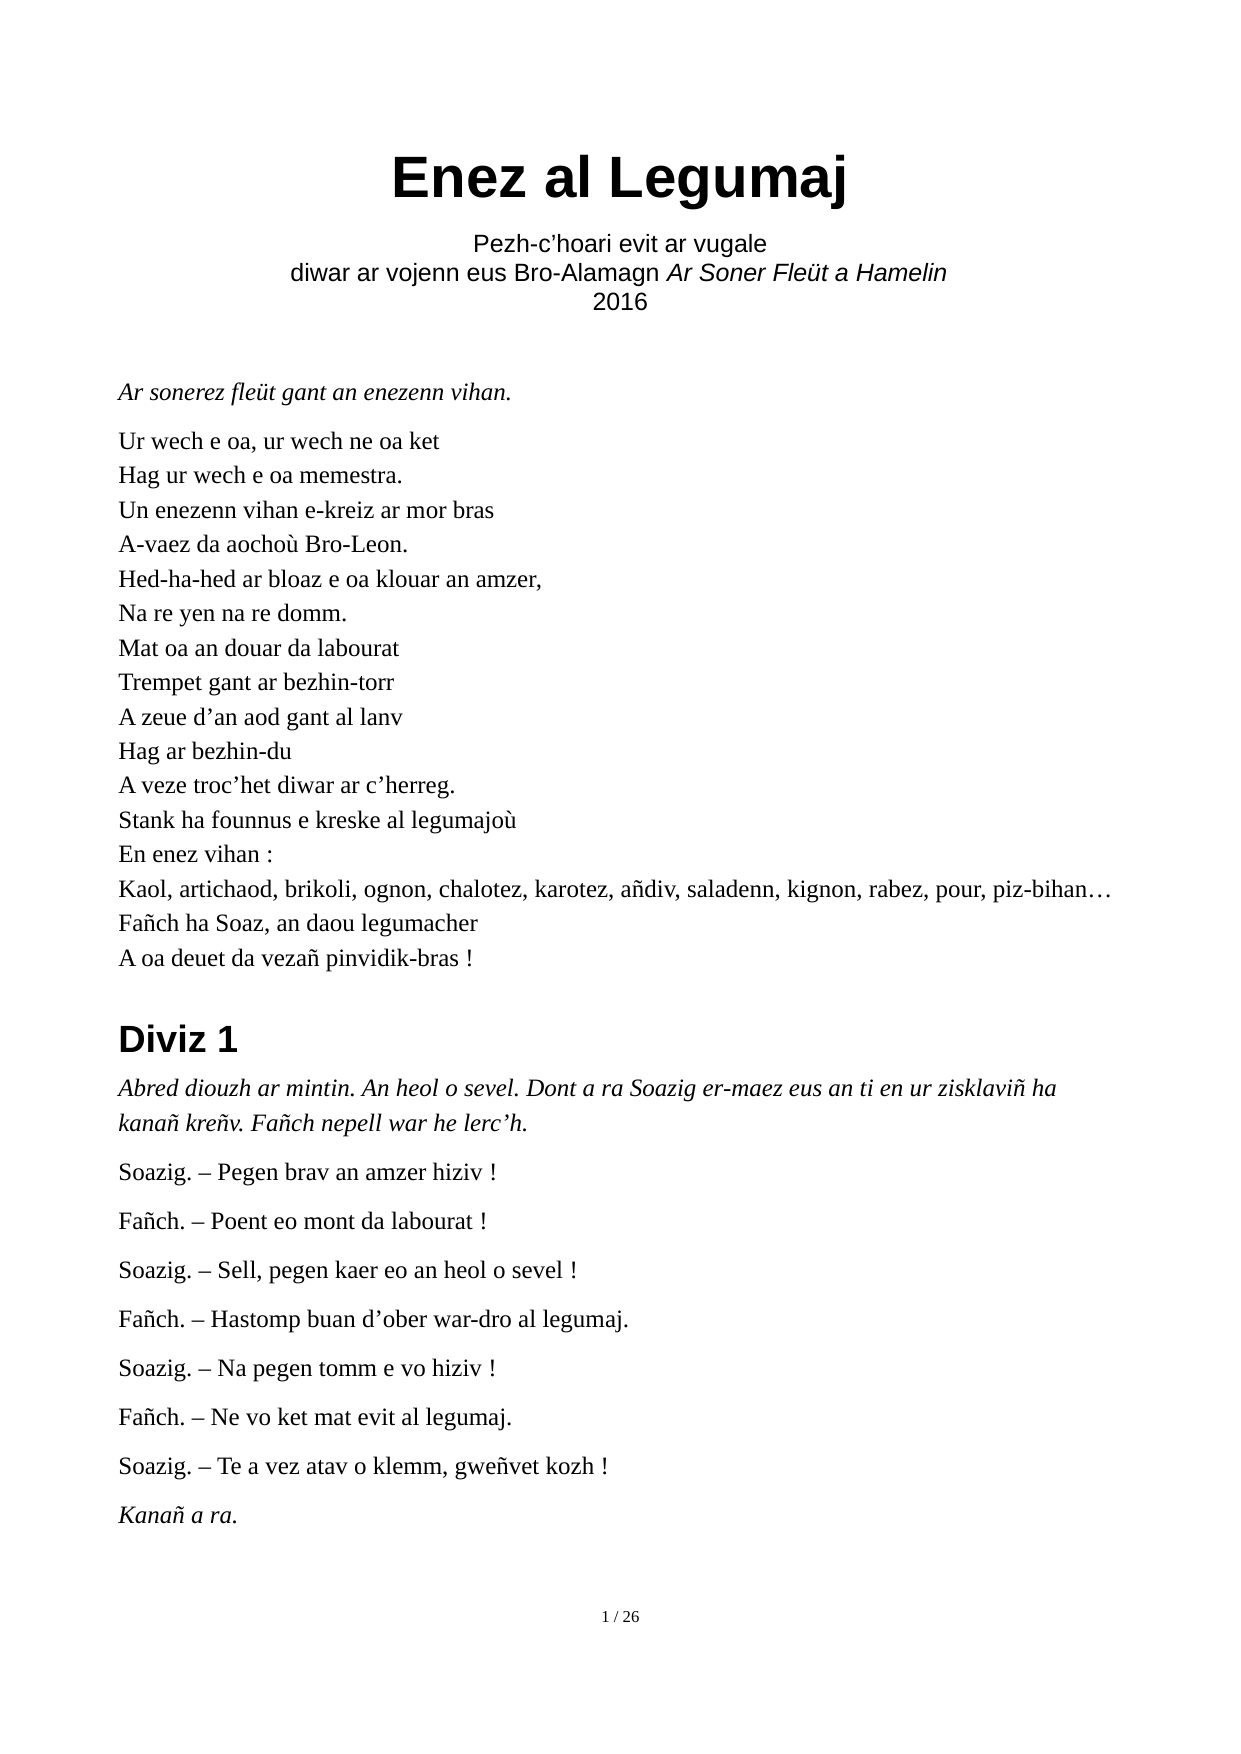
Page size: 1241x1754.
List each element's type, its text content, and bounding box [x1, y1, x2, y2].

text Abred diouzh ar mintin. An heol o sevel. Dont a ra Soazig er-maez eus an ti en ur zisklaviñ ha kanañ kreñv. Fañch nepell war he lerc’h. [118, 1073, 1122, 1136]
subtitle Pezh-c’hoari evit ar vugale diwar ar vojenn eus Bro-Alamagn Ar Soner Fleüt a Hamelin 2016 [118, 229, 1122, 315]
text Soazig. – Te a vez atav o klemm, gweñvet kozh ! [118, 1451, 1122, 1480]
text Ar sonerez fleüt gant an enezenn vihan. [118, 377, 1122, 406]
text Soazig. – Sell, pegen kaer eo an heol o sevel ! [118, 1255, 1122, 1284]
title Enez al Legumaj [118, 143, 1122, 210]
subtitle Diviz 1 [118, 1017, 1122, 1061]
text Soazig. – Na pegen tomm e vo hiziv ! [118, 1353, 1122, 1382]
text Fañch. – Poent eo mont da labourat ! [118, 1206, 1122, 1234]
text Kanañ a ra. [118, 1500, 1122, 1529]
text Ur wech e oa, ur wech ne oa ket Hag ur wech e oa memestra. Un enezenn vihan e-kreiz ar mor bras A-vaez da aochoù Bro-Leon. Hed-ha-hed ar bloaz e oa klouar an amzer, Na re yen na re domm. Mat oa an douar da labourat Trempet gant ar bezhin-torr A zeue d’an aod gant al lanv Hag ar bezhin-du A veze troc’het diwar ar c’herreg. Stank ha founnus e kreske al legumajoù En enez vihan : Kaol, artichaod, brikoli, ognon, chalotez, karotez, añdiv, saladenn, kignon, rabez, pour, piz-bihan… Fañch ha Soaz, an daou legumacher A oa deuet da vezañ pinvidik-bras ! [118, 426, 1122, 972]
text Fañch. – Ne vo ket mat evit al legumaj. [118, 1402, 1122, 1431]
text Fañch. – Hastomp buan d’ober war-dro al legumaj. [118, 1304, 1122, 1333]
text Soazig. – Pegen brav an amzer hiziv ! [118, 1157, 1122, 1186]
